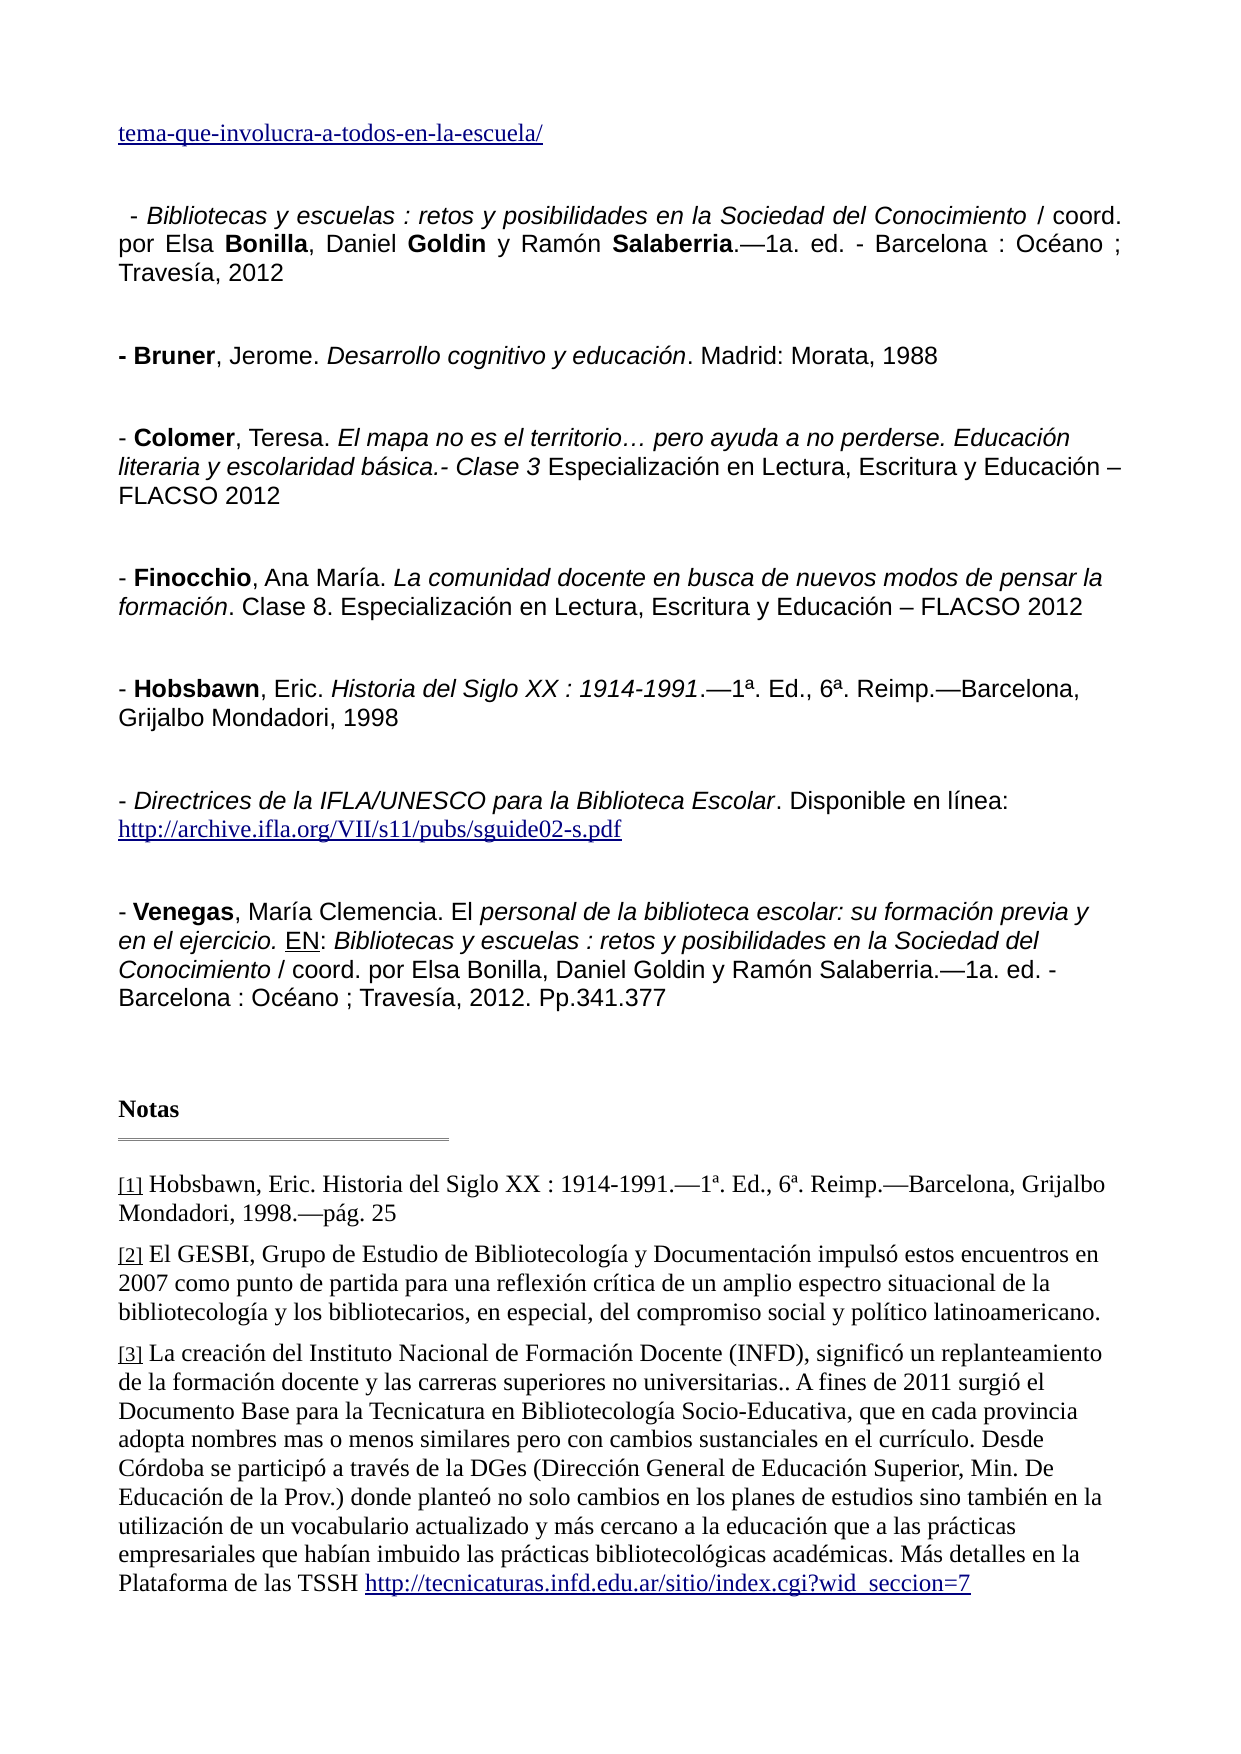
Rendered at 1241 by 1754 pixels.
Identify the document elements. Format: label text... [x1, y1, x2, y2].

text Notas [118, 1094, 1122, 1123]
text [3] La creación del Instituto Nacional de Formación Docente (INFD), significó un replanteamiento de la formación docente y las carreras superiores no universitarias.. A fines de 2011 surgió el Documento Base para la Tecnicatura en Bibliotecología Socio-Educativa, que en cada provincia adopta nombres mas o menos similares pero con cambios sustanciales en el currículo. Desde Córdoba se participó a través de la DGes (Dirección General de Educación Superior, Min. De Educación de la Prov.) donde planteó no solo cambios en los planes de estudios sino también en la utilización de un vocabulario actualizado y más cercano a la educación que a las prácticas empresariales que habían imbuido las prácticas bibliotecológicas académicas. Más detalles en la Plataforma de las TSSH http://tecnicaturas.infd.edu.ar/sitio/index.cgi?wid_seccion=7 [118, 1338, 1122, 1597]
text - Finocchio, Ana María. La comunidad docente en busca de nuevos modos de pensar la formación. Clase 8. Especialización en Lectura, Escritura y Educación – FLACSO 2012 [118, 563, 1122, 621]
text - Bruner, Jerome. Desarrollo cognitivo y educación. Madrid: Morata, 1988 [118, 341, 1122, 369]
text - Directrices de la IFLA/UNESCO para la Biblioteca Escolar. Disponible en línea: http://archive.ifla.org/VII/s11/pubs/sguide02-s.pdf [118, 786, 1122, 843]
text - Colomer, Teresa. El mapa no es el territorio… pero ayuda a no perderse. Educación literaria y escolaridad básica.- Clase 3 Especialización en Lectura, Escritura y Educación – FLACSO 2012 [118, 423, 1122, 509]
text - Hobsbawn, Eric. Historia del Siglo XX : 1914-1991.—1ª. Ed., 6ª. Reimp.—Barcelona, Grijalbo Mondadori, 1998 [118, 674, 1122, 732]
text - Venegas, María Clemencia. El personal de la biblioteca escolar: su formación previa y en el ejercicio. EN: Bibliotecas y escuelas : retos y posibilidades en la Sociedad del Conocimiento / coord. por Elsa Bonilla, Daniel Goldin y Ramón Salaberria.—1a. ed. - Barcelona : Océano ; Travesía, 2012. Pp.341.377 [118, 897, 1122, 1012]
text - Bibliotecas y escuelas : retos y posibilidades en la Sociedad del Conocimiento / coord. por Elsa Bonilla, Daniel Goldin y Ramón Salaberria.—1a. ed. - Barcelona : Océano ; Travesía, 2012 [118, 201, 1122, 287]
text [1] Hobsbawn, Eric. Historia del Siglo XX : 1914-1991.—1ª. Ed., 6ª. Reimp.—Barcelona, Grijalbo Mondadori, 1998.—pág. 25 [118, 1169, 1122, 1227]
text [2] El GESBI, Grupo de Estudio de Bibliotecología y Documentación impulsó estos encuentros en 2007 como punto de partida para una reflexión crítica de un amplio espectro situacional de la bibliotecología y los bibliotecarios, en especial, del compromiso social y político latinoamericano. [118, 1239, 1122, 1326]
text tema-que-involucra-a-todos-en-la-escuela/ [118, 118, 1122, 147]
